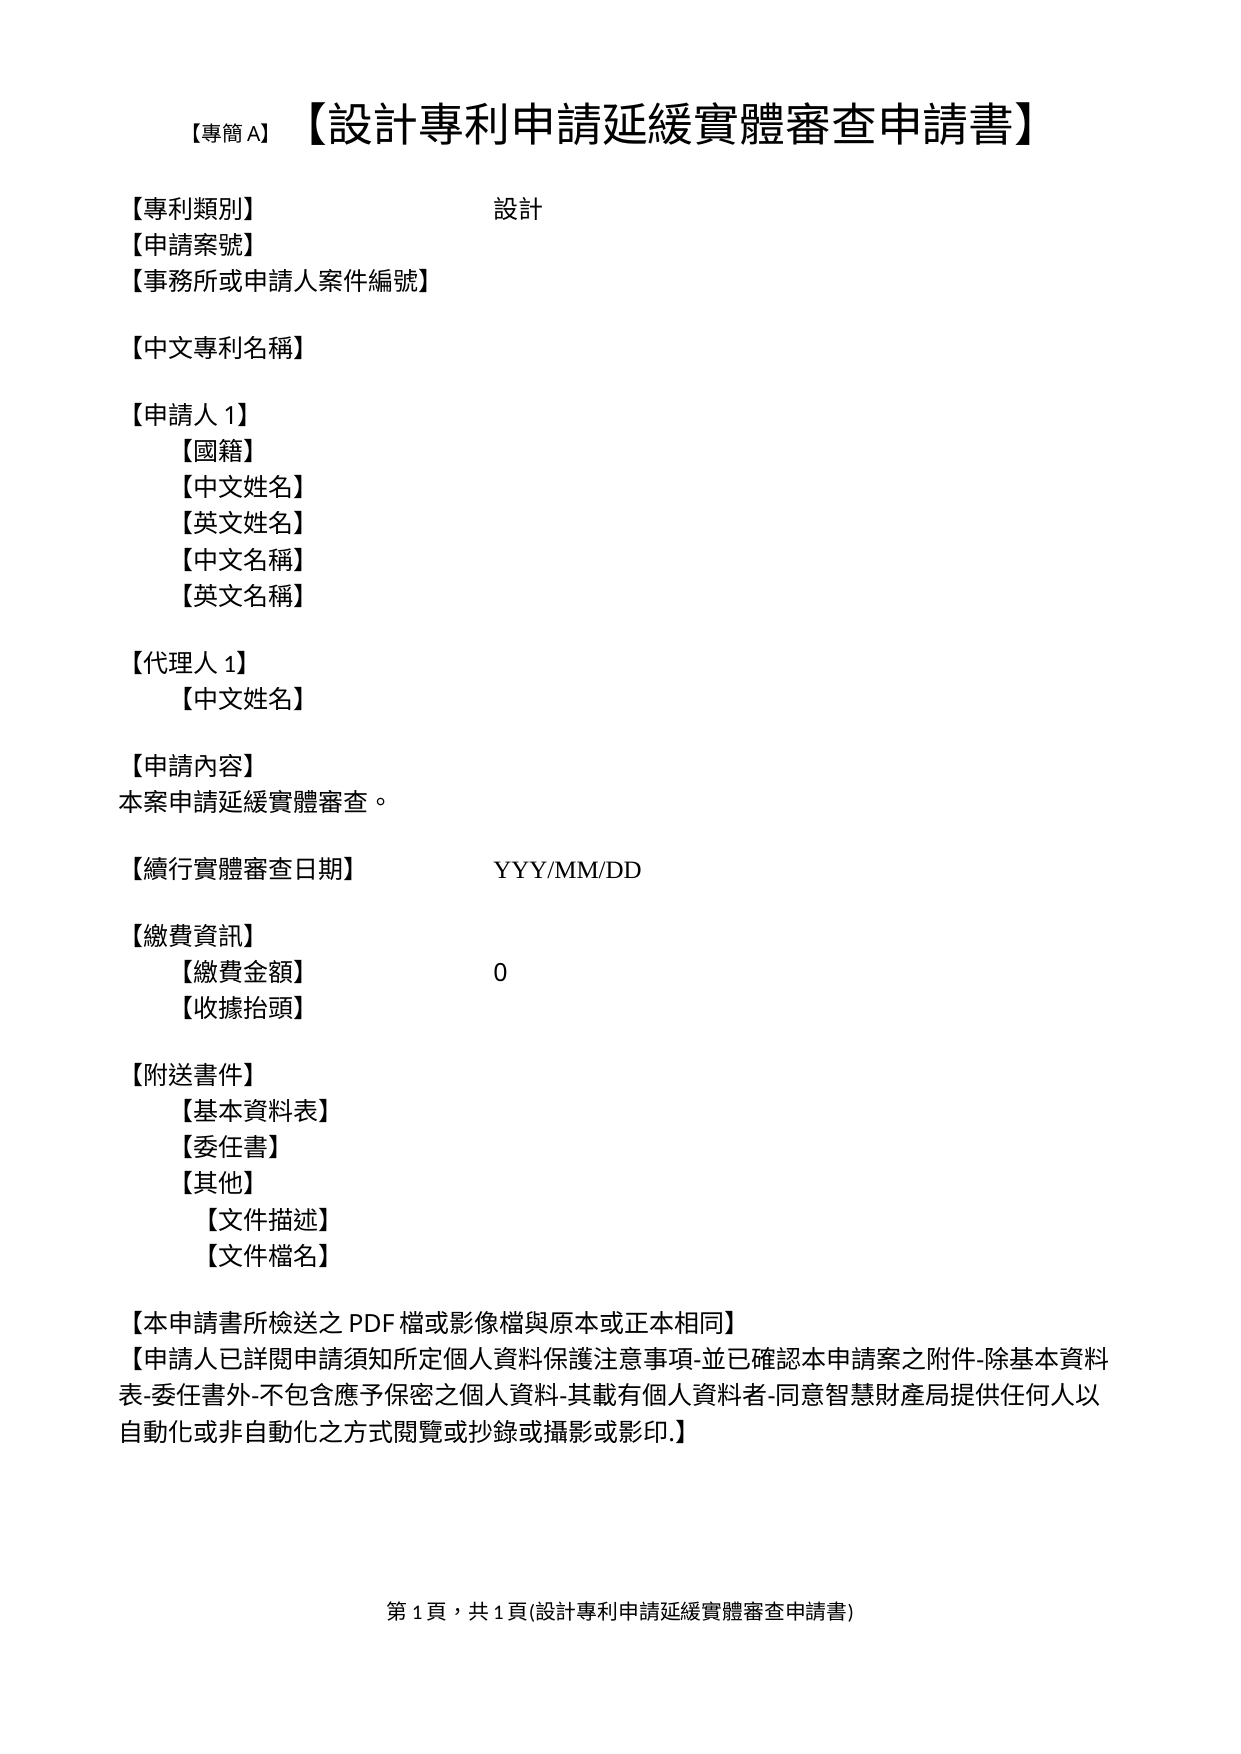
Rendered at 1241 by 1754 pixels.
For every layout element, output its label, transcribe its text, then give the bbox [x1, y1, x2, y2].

text 【申請人1】 [118, 395, 1122, 431]
text 【國籍】 [118, 431, 1122, 468]
text 【申請案號】 [118, 225, 1122, 262]
text 【中文姓名】 [118, 468, 1122, 504]
text 【專利類別】 設計 [118, 189, 1122, 225]
text 【代理人1】 [118, 643, 1122, 679]
text 【附送書件】 [118, 1055, 1122, 1091]
text 【本申請書所檢送之PDF檔或影像檔與原本或正本相同】 [118, 1303, 1122, 1339]
text 【專簡A】【設計專利申請延緩實體審查申請書】 [118, 89, 1122, 155]
text 【繳費資訊】 [118, 916, 1122, 952]
text 【英文姓名】 [118, 504, 1122, 540]
text 【申請人已詳閱申請須知所定個人資料保護注意事項-並已確認本申請案之附件-除基本資料表-委任書外-不包含應予保密之個人資料-其載有個人資料者-同意智慧財產局提供任何人以自動化或非自動化之方式閱覽或抄錄或攝影或影印.】 [118, 1339, 1122, 1448]
text 【基本資料表】 [118, 1091, 1122, 1128]
text 【收據抬頭】 [118, 988, 1122, 1025]
text 【申請內容】 [118, 746, 1122, 782]
text 【英文名稱】 [118, 576, 1122, 613]
text 本案申請延緩實體審查。 [118, 782, 1122, 819]
text 【續行實體審查日期】 YYY/MM/DD [118, 849, 1122, 885]
text 【文件描述】 [118, 1200, 1122, 1236]
text 【中文專利名稱】 [118, 328, 1122, 364]
text 【文件檔名】 [118, 1236, 1122, 1273]
text 【其他】 [118, 1164, 1122, 1200]
text 【繳費金額】 0 [118, 952, 1122, 988]
text 【中文名稱】 [118, 540, 1122, 576]
text 【事務所或申請人案件編號】 [118, 262, 1122, 298]
text 【中文姓名】 [118, 679, 1122, 716]
text 【委任書】 [118, 1128, 1122, 1164]
